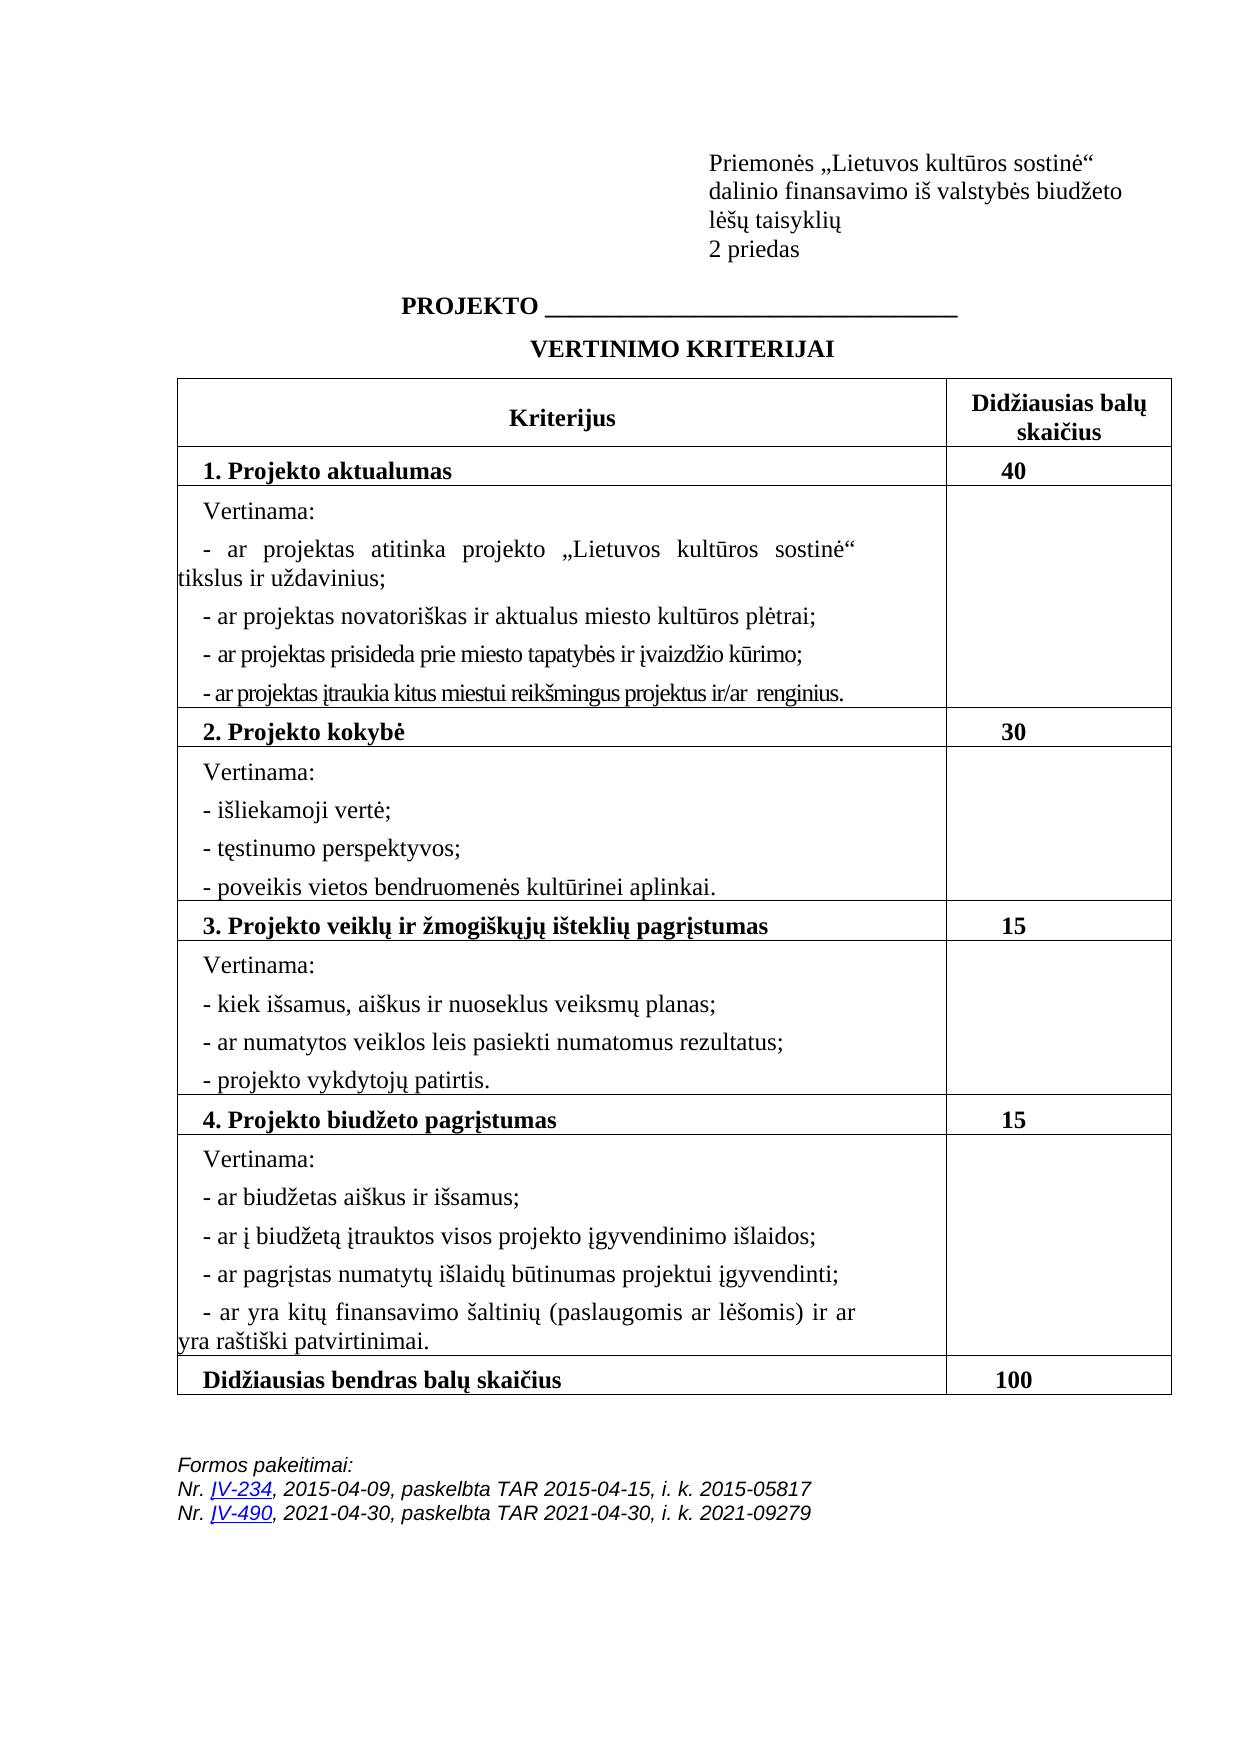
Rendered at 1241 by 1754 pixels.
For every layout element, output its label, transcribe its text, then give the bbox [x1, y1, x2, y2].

table_cell [947, 486, 1171, 707]
table_cell Vertinama: - kiek išsamus, aiškus ir nuoseklus veiksmų planas; - ar numatytos veiklos leis pasiekti numatomus rezultatus; - projekto vykdytojų patirtis. [178, 941, 946, 1094]
text lėšų taisyklių [709, 205, 1181, 234]
table_cell 2. Projekto kokybė [178, 708, 946, 746]
text Nr. ĮV-234, 2015-04-09, paskelbta TAR 2015-04-15, i. k. 2015-05817 [177, 1477, 1181, 1501]
text VERTINIMO KRITERIJAI [177, 334, 1181, 363]
table_cell [947, 941, 1171, 1094]
table_cell Vertinama: - ar projektas atitinka projekto „Lietuvos kultūros sostinė“ tikslus ir uždavinius; - ar projektas novatoriškas ir aktualus miesto kultūros plėtrai; - ar projektas prisideda prie miesto tapatybės ir įvaizdžio kūrimo; - ar projektas įtraukia kitus miestui reikšmingus projektus ir/ar renginius. [178, 486, 946, 707]
table_cell Vertinama: - išliekamoji vertė; - tęstinumo perspektyvos; - poveikis vietos bendruomenės kultūrinei aplinkai. [178, 747, 946, 900]
table_cell 100 [947, 1356, 1171, 1394]
table_cell 15 [947, 1095, 1171, 1133]
text dalinio finansavimo iš valstybės biudžeto [709, 176, 1181, 205]
text Formos pakeitimai: [177, 1453, 1181, 1477]
table_cell 40 [947, 447, 1171, 485]
table_header Kriterijus [178, 379, 946, 446]
text Priemonės „Lietuvos kultūros sostinė“ [709, 148, 1181, 176]
table_cell 30 [947, 708, 1171, 746]
table_cell [947, 747, 1171, 900]
table_cell 4. Projekto biudžeto pagrįstumas [178, 1095, 946, 1133]
table_cell [947, 1135, 1171, 1355]
table_cell 1. Projekto aktualumas [178, 447, 946, 485]
table_cell 3. Projekto veiklų ir žmogiškųjų išteklių pagrįstumas [178, 901, 946, 940]
text 2 priedas [709, 234, 1181, 263]
table_cell Didžiausias bendras balų skaičius [178, 1356, 946, 1394]
table_header Didžiausias balų skaičius [947, 379, 1171, 446]
text Nr. ĮV-490, 2021-04-30, paskelbta TAR 2021-04-30, i. k. 2021-09279 [177, 1501, 1181, 1525]
text PROJEKTO _________________________________ [177, 291, 1181, 320]
table_cell Vertinama: - ar biudžetas aiškus ir išsamus; - ar į biudžetą įtrauktos visos projekto įgyvendinimo išlaidos; - ar pagrįstas numatytų išlaidų būtinumas projektui įgyvendinti; - ar yra kitų finansavimo šaltinių (paslaugomis ar lėšomis) ir ar yra raštiški patvirtinimai. [178, 1135, 946, 1355]
table_cell 15 [947, 901, 1171, 940]
